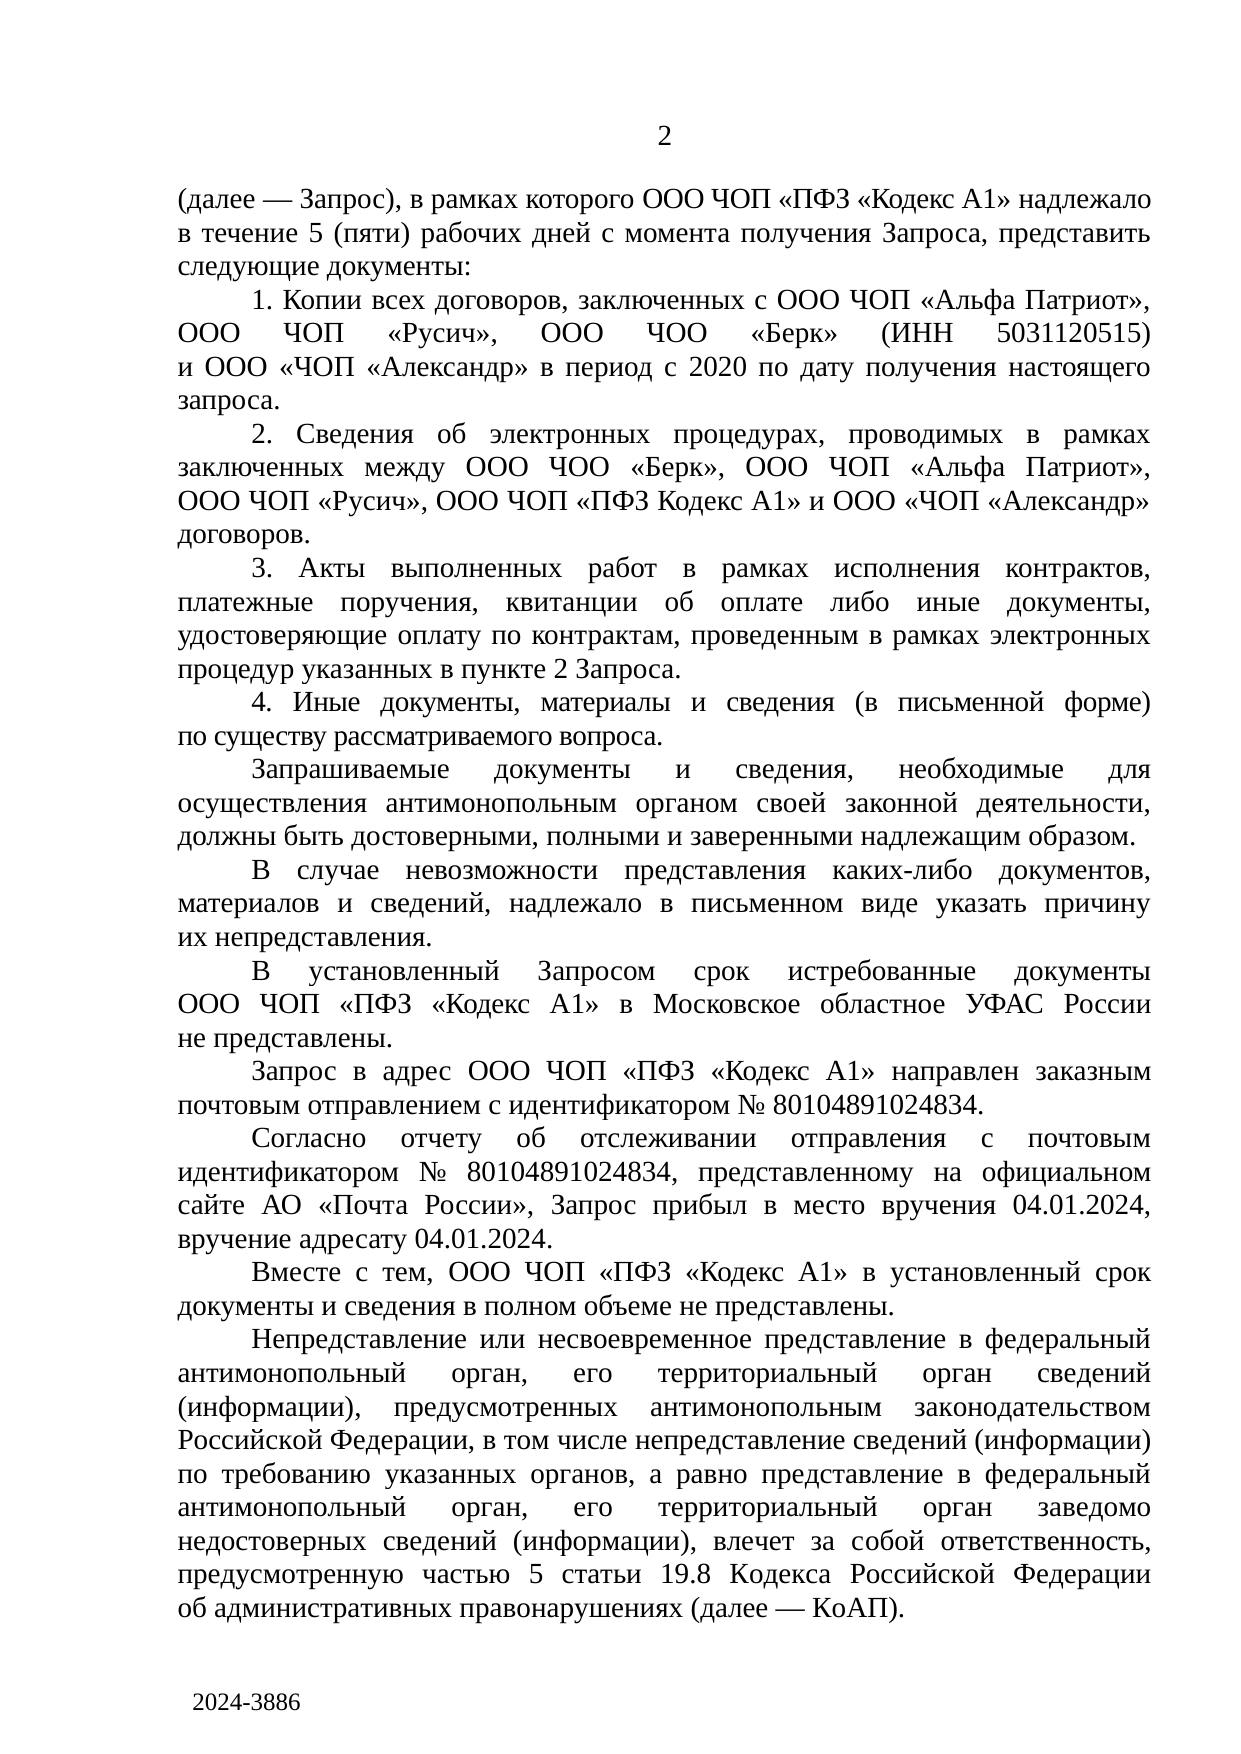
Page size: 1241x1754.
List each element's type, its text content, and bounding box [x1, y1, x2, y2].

text В установленный Запросом срок истребованные документы ООО ЧОП «ПФЗ «Кодекс А1» в Московское областное УФАС России не представлены. [177, 953, 1152, 1053]
text Согласно отчету об отслеживании отправления с почтовым идентификатором № 80104891024834, представленному на официальном сайте АО «Почта России», Запрос прибыл в место вручения 04.01.2024, вручение адресату 04.01.2024. [177, 1120, 1152, 1254]
text (далее — Запрос), в рамках которого ООО ЧОП «ПФЗ «Кодекс А1» надлежало в течение 5 (пяти) рабочих дней с момента получения Запроса, представить следующие документы: [177, 181, 1152, 282]
text 4. Иные документы, материалы и сведения (в письменной форме) по существу рассматриваемого вопроса. [177, 684, 1152, 751]
text В случае невозможности представления каких-либо документов, материалов и сведений, надлежало в письменном виде указать причину их непредставления. [177, 852, 1152, 953]
text Запрашиваемые документы и сведения, необходимые для осуществления антимонопольным органом своей законной деятельности, должны быть достоверными, полными и заверенными надлежащим образом. [177, 751, 1152, 852]
text 1. Копии всех договоров, заключенных c ООО ЧОП «Альфа Патриот», ООО ЧОП «Русич», ООО ЧОО «Берк» (ИНН 5031120515) и ООО «ЧОП «Александр» в период с 2020 по дату получения настоящего запроса. [177, 282, 1152, 416]
text 2. Сведения об электронных процедурах, проводимых в рамках заключенных между ООО ЧОО «Берк», ООО ЧОП «Альфа Патриот», ООО ЧОП «Русич», ООО ЧОП «ПФЗ Кодекс А1» и ООО «ЧОП «Александр» договоров. [177, 416, 1152, 550]
text 3. Акты выполненных работ в рамках исполнения контрактов, платежные поручения, квитанции об оплате либо иные документы, удостоверяющие оплату по контрактам, проведенным в рамках электронных процедур указанных в пункте 2 Запроса. [177, 550, 1152, 684]
text Непредставление или несвоевременное представление в федеральный антимонопольный орган, его территориальный орган сведений (информации), предусмотренных антимонопольным законодательством Российской Федерации, в том числе непредставление сведений (информации) по требованию указанных органов, а равно представление в федеральный антимонопольный орган, его территориальный орган заведомо недостоверных сведений (информации), влечет за собой ответственность, предусмотренную частью 5 статьи 19.8 Кодекса Российской Федерации об административных правонарушениях (далее — КоАП). [177, 1322, 1152, 1623]
text Вместе с тем, ООО ЧОП «ПФЗ «Кодекс А1» в установленный срок документы и сведения в полном объеме не представлены. [177, 1254, 1152, 1322]
text Запрос в адрес ООО ЧОП «ПФЗ «Кодекс А1» направлен заказным почтовым отправлением с идентификатором № 80104891024834. [177, 1053, 1152, 1120]
